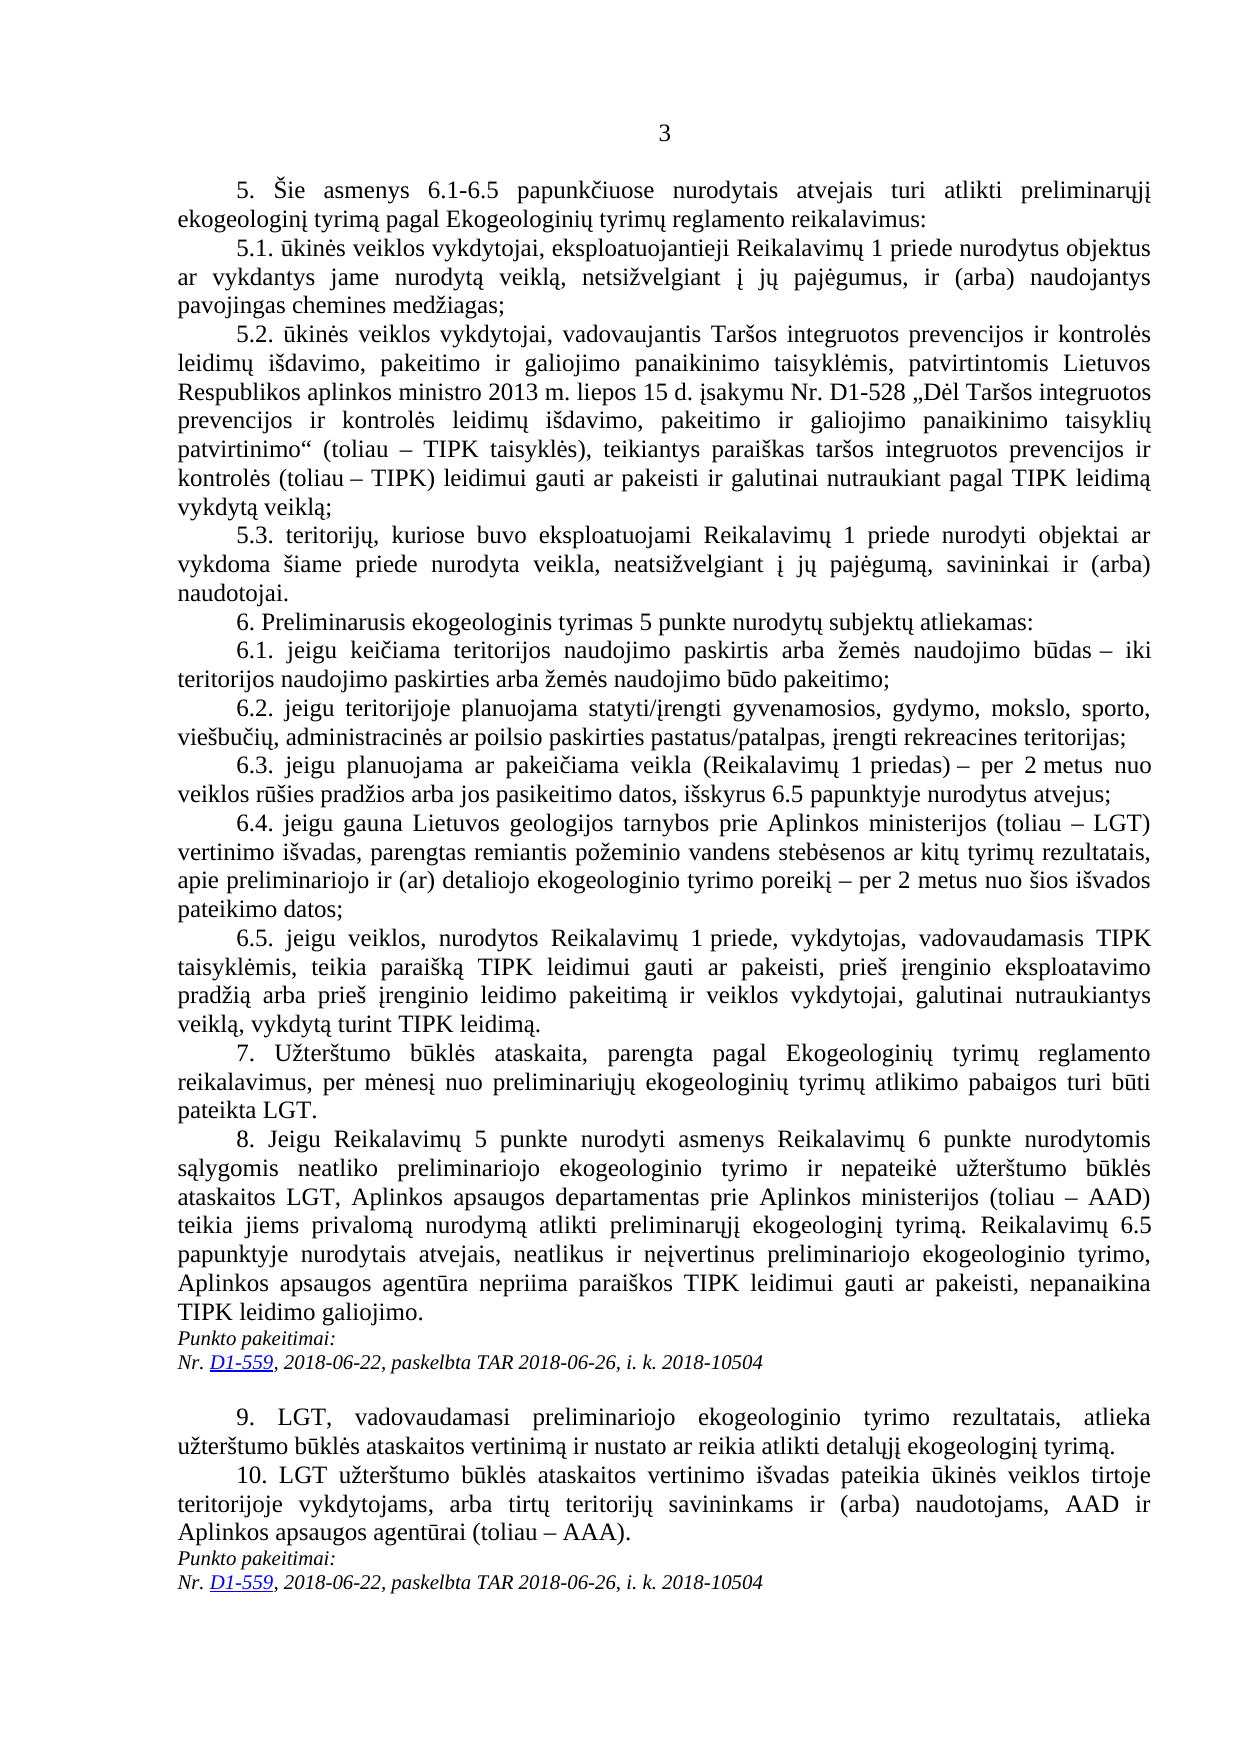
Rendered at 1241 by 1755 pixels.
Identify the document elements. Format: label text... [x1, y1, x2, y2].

text Punkto pakeitimai: [177, 1326, 1152, 1350]
text Nr. D1-559, 2018-06-22, paskelbta TAR 2018-06-26, i. k. 2018-10504 [177, 1350, 1152, 1374]
text 9. LGT, vadovaudamasi preliminariojo ekogeologinio tyrimo rezultatais, atlieka užterštumo būklės ataskaitos vertinimą ir nustato ar reikia atlikti detalųjį ekogeologinį tyrimą. [177, 1402, 1152, 1460]
text Nr. D1-559, 2018-06-22, paskelbta TAR 2018-06-26, i. k. 2018-10504 [177, 1570, 1152, 1594]
text 6.4. jeigu gauna Lietuvos geologijos tarnybos prie Aplinkos ministerijos (toliau – LGT) vertinimo išvadas, parengtas remiantis požeminio vandens stebėsenos ar kitų tyrimų rezultatais, apie preliminariojo ir (ar) detaliojo ekogeologinio tyrimo poreikį – per 2 metus nuo šios išvados pateikimo datos; [177, 808, 1152, 923]
text 8. Jeigu Reikalavimų 5 punkte nurodyti asmenys Reikalavimų 6 punkte nurodytomis sąlygomis neatliko preliminariojo ekogeologinio tyrimo ir nepateikė užterštumo būklės ataskaitos LGT, Aplinkos apsaugos departamentas prie Aplinkos ministerijos (toliau – AAD) teikia jiems privalomą nurodymą atlikti preliminarųjį ekogeologinį tyrimą. Reikalavimų 6.5 papunktyje nurodytais atvejais, neatlikus ir neįvertinus preliminariojo ekogeologinio tyrimo, Aplinkos apsaugos agentūra nepriima paraiškos TIPK leidimui gauti ar pakeisti, nepanaikina TIPK leidimo galiojimo. [177, 1124, 1152, 1326]
text 5. Šie asmenys 6.1-6.5 papunkčiuose nurodytais atvejais turi atlikti preliminarųjį ekogeologinį tyrimą pagal Ekogeologinių tyrimų reglamento reikalavimus: [177, 176, 1152, 233]
text 5.2. ūkinės veiklos vykdytojai, vadovaujantis Taršos integruotos prevencijos ir kontrolės leidimų išdavimo, pakeitimo ir galiojimo panaikinimo taisyklėmis, patvirtintomis Lietuvos Respublikos aplinkos ministro 2013 m. liepos 15 d. įsakymu Nr. D1-528 „Dėl Taršos integruotos prevencijos ir kontrolės leidimų išdavimo, pakeitimo ir galiojimo panaikinimo taisyklių patvirtinimo“ (toliau – TIPK taisyklės), teikiantys paraiškas taršos integruotos prevencijos ir kontrolės (toliau – TIPK) leidimui gauti ar pakeisti ir galutinai nutraukiant pagal TIPK leidimą vykdytą veiklą; [177, 319, 1152, 521]
text 6. Preliminarusis ekogeologinis tyrimas 5 punkte nurodytų subjektų atliekamas: [177, 607, 1152, 636]
text 5.1. ūkinės veiklos vykdytojai, eksploatuojantieji Reikalavimų 1 priede nurodytus objektus ar vykdantys jame nurodytą veiklą, netsižvelgiant į jų pajėgumus, ir (arba) naudojantys pavojingas chemines medžiagas; [177, 233, 1152, 319]
text 5.3. teritorijų, kuriose buvo eksploatuojami Reikalavimų 1 priede nurodyti objektai ar vykdoma šiame priede nurodyta veikla, neatsižvelgiant į jų pajėgumą, savininkai ir (arba) naudotojai. [177, 521, 1152, 607]
text Punkto pakeitimai: [177, 1546, 1152, 1570]
text 6.2. jeigu teritorijoje planuojama statyti/įrengti gyvenamosios, gydymo, mokslo, sporto, viešbučių, administracinės ar poilsio paskirties pastatus/patalpas, įrengti rekreacines teritorijas; [177, 693, 1152, 751]
text 7. Užterštumo būklės ataskaita, parengta pagal Ekogeologinių tyrimų reglamento reikalavimus, per mėnesį nuo preliminariųjų ekogeologinių tyrimų atlikimo pabaigos turi būti pateikta LGT. [177, 1038, 1152, 1124]
text 6.3. jeigu planuojama ar pakeičiama veikla (Reikalavimų 1 priedas) – per 2 metus nuo veiklos rūšies pradžios arba jos pasikeitimo datos, išskyrus 6.5 papunktyje nurodytus atvejus; [177, 751, 1152, 808]
text 6.5. jeigu veiklos, nurodytos Reikalavimų 1 priede, vykdytojas, vadovaudamasis TIPK taisyklėmis, teikia paraišką TIPK leidimui gauti ar pakeisti, prieš įrenginio eksploatavimo pradžią arba prieš įrenginio leidimo pakeitimą ir veiklos vykdytojai, galutinai nutraukiantys veiklą, vykdytą turint TIPK leidimą. [177, 923, 1152, 1038]
text 10. LGT užterštumo būklės ataskaitos vertinimo išvadas pateikia ūkinės veiklos tirtoje teritorijoje vykdytojams, arba tirtų teritorijų savininkams ir (arba) naudotojams, AAD ir Aplinkos apsaugos agentūrai (toliau – AAA). [177, 1460, 1152, 1546]
text 6.1. jeigu keičiama teritorijos naudojimo paskirtis arba žemės naudojimo būdas – iki teritorijos naudojimo paskirties arba žemės naudojimo būdo pakeitimo; [177, 636, 1152, 693]
